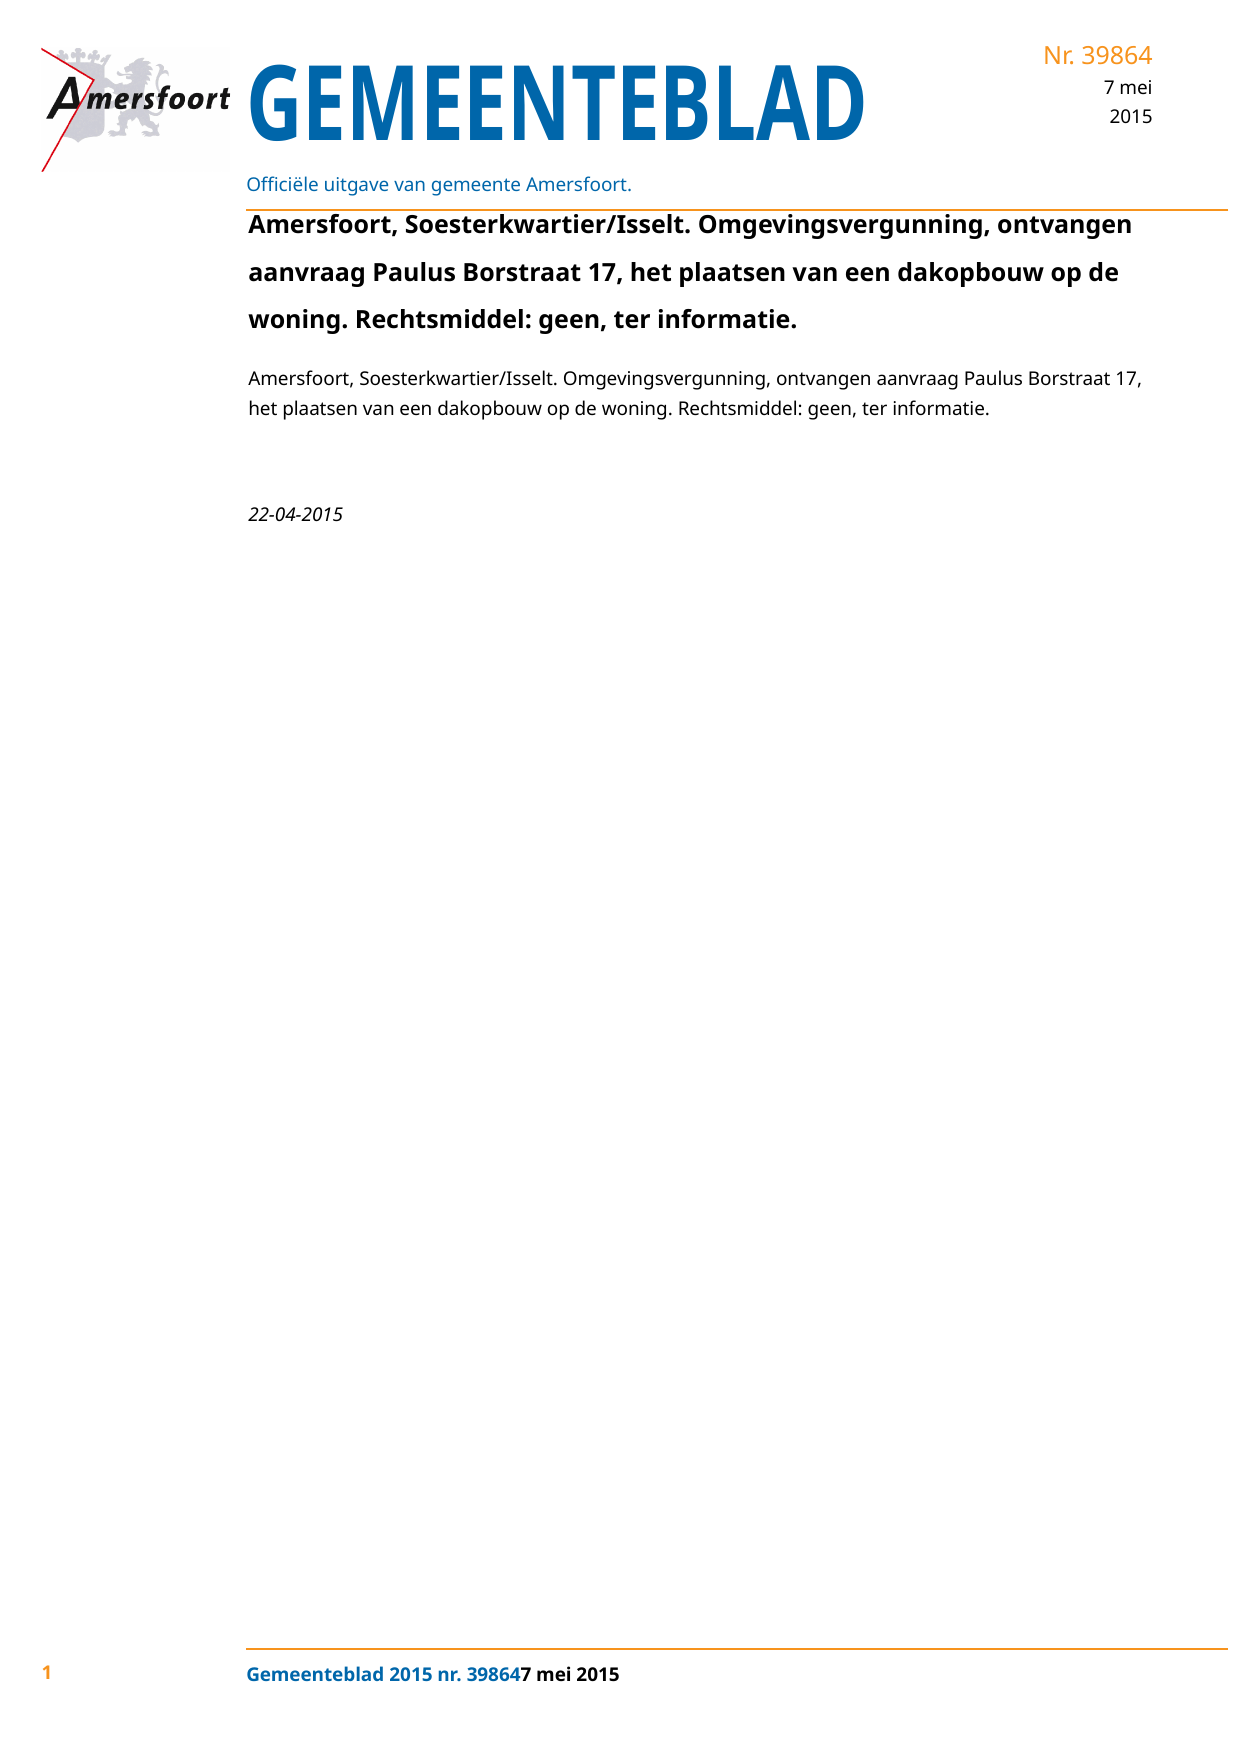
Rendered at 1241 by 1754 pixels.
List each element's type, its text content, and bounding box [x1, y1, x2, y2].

text Amersfoort, Soesterkwartier/Isselt. Omgevingsvergunning, ontvangen aanvraag Paulus Borstraat 17, het plaatsen van een dakopbouw op de woning. Rechtsmiddel: geen, ter informatie. [248, 211, 1152, 336]
text Amersfoort, Soesterkwartier/Isselt. Omgevingsvergunning, ontvangen aanvraag Paulus Borstraat 17, het plaatsen van een dakopbouw op de woning. Rechtsmiddel: geen, ter informatie. [248, 366, 1152, 421]
text 22-04-2015 [248, 501, 1152, 527]
picture [41, 47, 231, 172]
